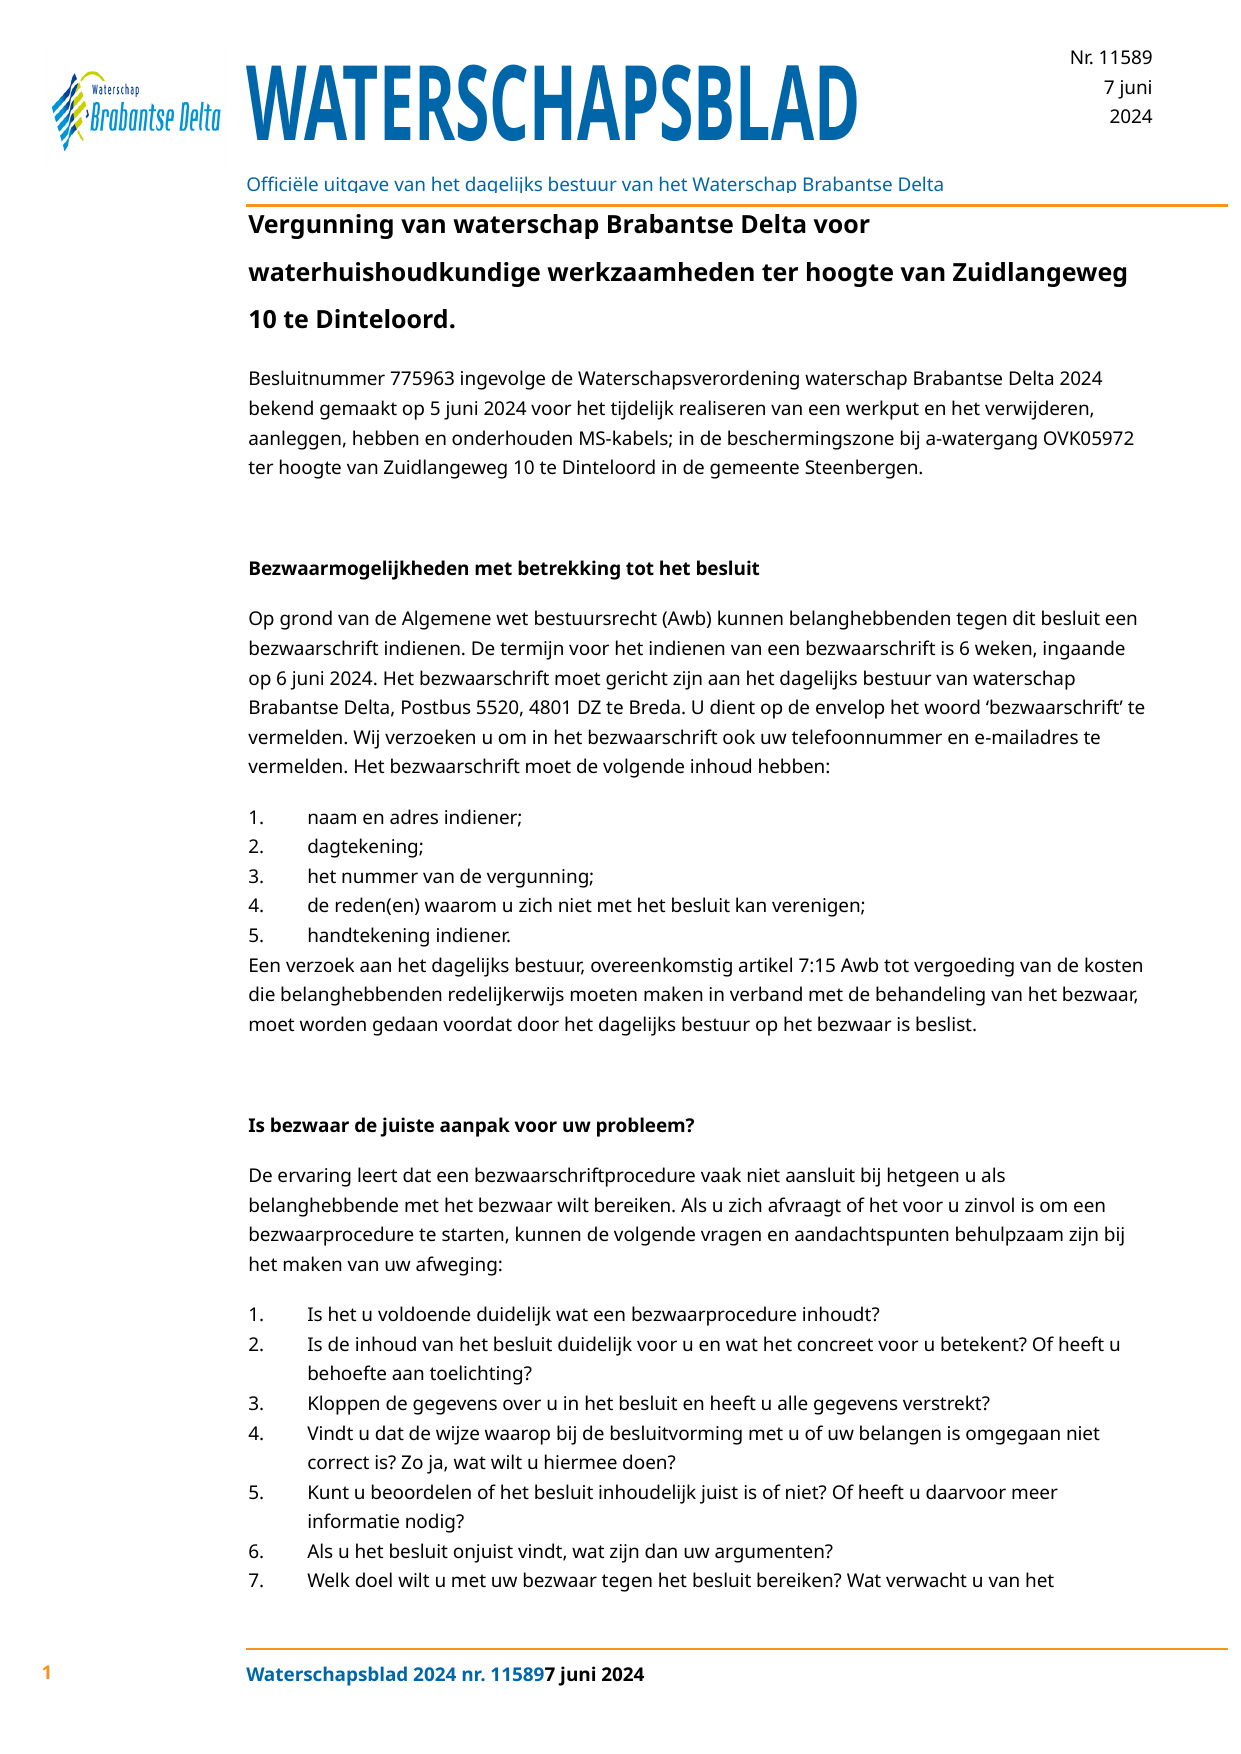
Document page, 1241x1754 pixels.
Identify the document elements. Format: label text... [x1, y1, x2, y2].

list Als u het besluit onjuist vindt, wat zijn dan uw argumenten? [248, 1538, 1152, 1564]
list Kunt u beoordelen of het besluit inhoudelijk juist is of niet? Of heeft u daarvoor meer informatie nodig? [248, 1479, 1152, 1534]
list naam en adres indiener; [248, 804, 1152, 829]
picture [41, 47, 231, 172]
list dagtekening; [248, 833, 1152, 859]
list Kloppen de gegevens over u in het besluit en heeft u alle gegevens verstrekt? [248, 1390, 1152, 1416]
text Op grond van de Algemene wet bestuursrecht (Awb) kunnen belanghebbenden tegen dit besluit een bezwaarschrift indienen. De termijn voor het indienen van een bezwaarschrift is 6 weken, ingaande op 6 juni 2024. Het bezwaarschrift moet gericht zijn aan het dagelijks bestuur van waterschap Brabantse Delta, Postbus 5520, 4801 DZ te Breda. U dient op de envelop het woord ‘bezwaarschrift’ te vermelden. Wij verzoeken u om in het bezwaarschrift ook uw telefoonnummer en e‑mailadres te vermelden. Het bezwaarschrift moet de volgende inhoud hebben: [248, 606, 1152, 779]
text Een verzoek aan het dagelijks bestuur, overeenkomstig artikel 7:15 Awb tot vergoeding van de kosten die belanghebbenden redelijkerwijs moeten maken in verband met de behandeling van het bezwaar, moet worden gedaan voordat door het dagelijks bestuur op het bezwaar is beslist. [248, 952, 1152, 1037]
list het nummer van de vergunning; [248, 863, 1152, 889]
text Is bezwaar de juiste aanpak voor uw probleem? [248, 1112, 1152, 1137]
list de reden(en) waarom u zich niet met het besluit kan verenigen; [248, 893, 1152, 918]
text Besluitnummer 775963 ingevolge de Waterschapsverordening waterschap Brabantse Delta 2024 bekend gemaakt op 5 juni 2024 voor het tijdelijk realiseren van een werkput en het verwijderen, aanleggen, hebben en onderhouden MS-kabels; in de beschermingszone bij a-watergang OVK05972 ter hoogte van Zuidlangeweg 10 te Dinteloord in de gemeente Steenbergen. [248, 366, 1152, 480]
text De ervaring leert dat een bezwaarschriftprocedure vaak niet aansluit bij hetgeen u als belanghebbende met het bezwaar wilt bereiken. Als u zich afvraagt of het voor u zinvol is om een bezwaarprocedure te starten, kunnen de volgende vragen en aandachtspunten behulpzaam zijn bij het maken van uw afweging: [248, 1162, 1152, 1277]
list Vindt u dat de wijze waarop bij de besluitvorming met u of uw belangen is omgegaan niet correct is? Zo ja, wat wilt u hiermee doen? [248, 1420, 1152, 1475]
list Is het u voldoende duidelijk wat een bezwaarprocedure inhoudt? [248, 1301, 1152, 1327]
text Vergunning van waterschap Brabantse Delta voor waterhuishoudkundige werkzaamheden ter hoogte van Zuidlangeweg 10 te Dinteloord. [248, 207, 1152, 336]
list Is de inhoud van het besluit duidelijk voor u en wat het concreet voor u betekent? Of heeft u behoefte aan toelichting? [248, 1331, 1152, 1386]
list handtekening indiener. [248, 922, 1152, 948]
list Welk doel wilt u met uw bezwaar tegen het besluit bereiken? Wat verwacht u van het [248, 1568, 1152, 1593]
text Bezwaarmogelijkheden met betrekking tot het besluit [248, 555, 1152, 581]
